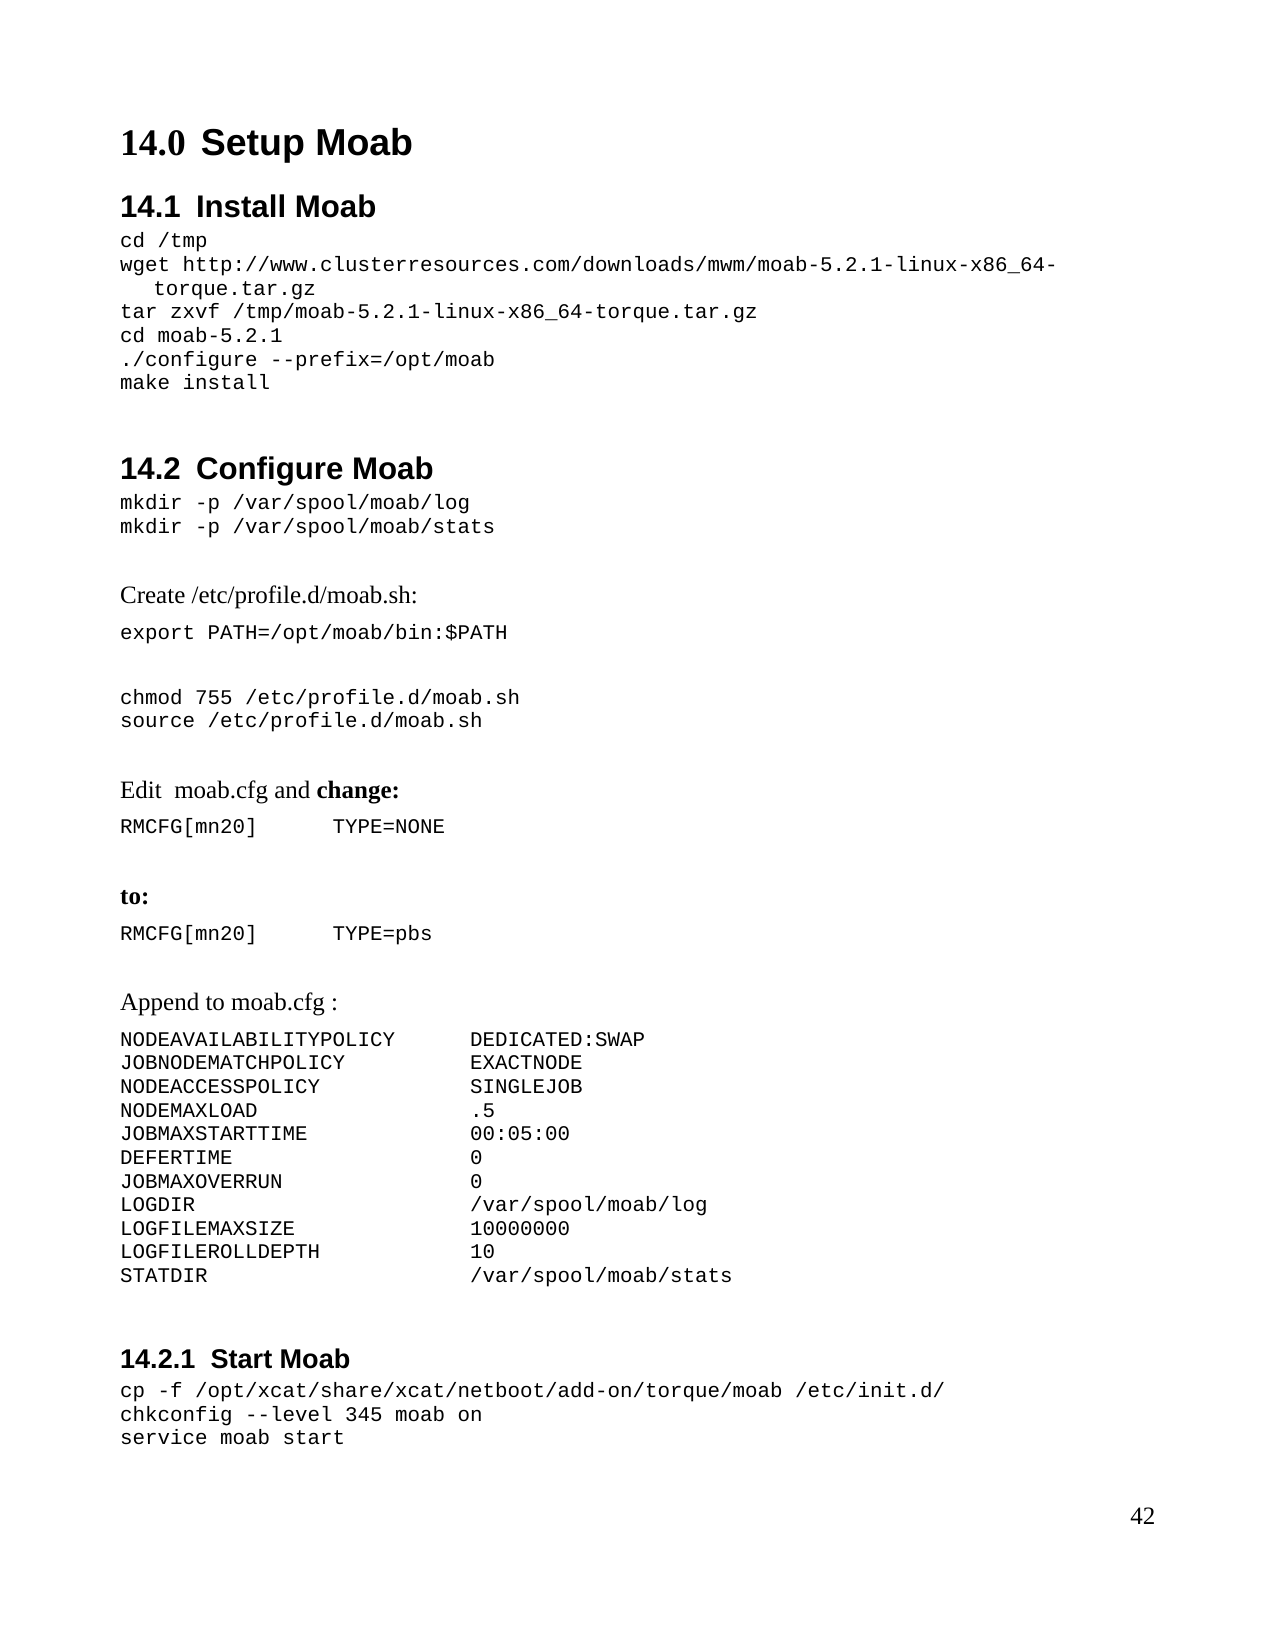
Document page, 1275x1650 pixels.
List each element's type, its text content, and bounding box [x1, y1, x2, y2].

subtitle Setup Moab [120, 120, 1155, 163]
text NODEMAXLOAD .5 [120, 1100, 1155, 1123]
text mkdir -p /var/spool/moab/log [120, 492, 1155, 516]
text Create /etc/profile.d/moab.sh: [120, 581, 1155, 609]
text wget http://www.clusterresources.com/downloads/mwm/moab-5.2.1-linux-x86_64-torque.tar.gz [120, 254, 1155, 301]
text tar zxvf /tmp/moab-5.2.1-linux-x86_64-torque.tar.gz [120, 301, 1155, 325]
text RMCFG[mn20] TYPE=pbs [120, 923, 1155, 946]
text LOGFILEROLLDEPTH 10 [120, 1242, 1155, 1265]
subtitle Configure Moab [120, 450, 1155, 486]
subtitle Start Moab [120, 1343, 1155, 1374]
text mkdir -p /var/spool/moab/stats [120, 516, 1155, 539]
text cd /tmp [120, 231, 1155, 254]
text chkconfig --level 345 moab on [120, 1404, 1155, 1427]
text cp -f /opt/xcat/share/xcat/netboot/add-on/torque/moab /etc/init.d/ [120, 1380, 1155, 1404]
text source /etc/profile.d/moab.sh [120, 710, 1155, 734]
text make install [120, 372, 1155, 396]
text chmod 755 /etc/profile.d/moab.sh [120, 687, 1155, 710]
text LOGDIR /var/spool/moab/log [120, 1194, 1155, 1218]
subtitle Install Moab [120, 188, 1155, 224]
text RMCFG[mn20] TYPE=NONE [120, 816, 1155, 840]
text to: [120, 881, 1155, 910]
text export PATH=/opt/moab/bin:$PATH [120, 622, 1155, 645]
text NODEAVAILABILITYPOLICY DEDICATED:SWAP [120, 1029, 1155, 1052]
text STATDIR /var/spool/moab/stats [120, 1265, 1155, 1289]
text Append to moab.cfg : [120, 987, 1155, 1016]
text cd moab-5.2.1 [120, 325, 1155, 349]
text LOGFILEMAXSIZE 10000000 [120, 1218, 1155, 1242]
text JOBMAXSTARTTIME 00:05:00 [120, 1123, 1155, 1147]
text ./configure --prefix=/opt/moab [120, 349, 1155, 372]
text NODEACCESSPOLICY SINGLEJOB [120, 1076, 1155, 1100]
text DEFERTIME 0 [120, 1147, 1155, 1171]
text JOBMAXOVERRUN 0 [120, 1171, 1155, 1194]
text Edit moab.cfg and change: [120, 775, 1155, 804]
text JOBNODEMATCHPOLICY EXACTNODE [120, 1052, 1155, 1076]
text service moab start [120, 1427, 1155, 1451]
